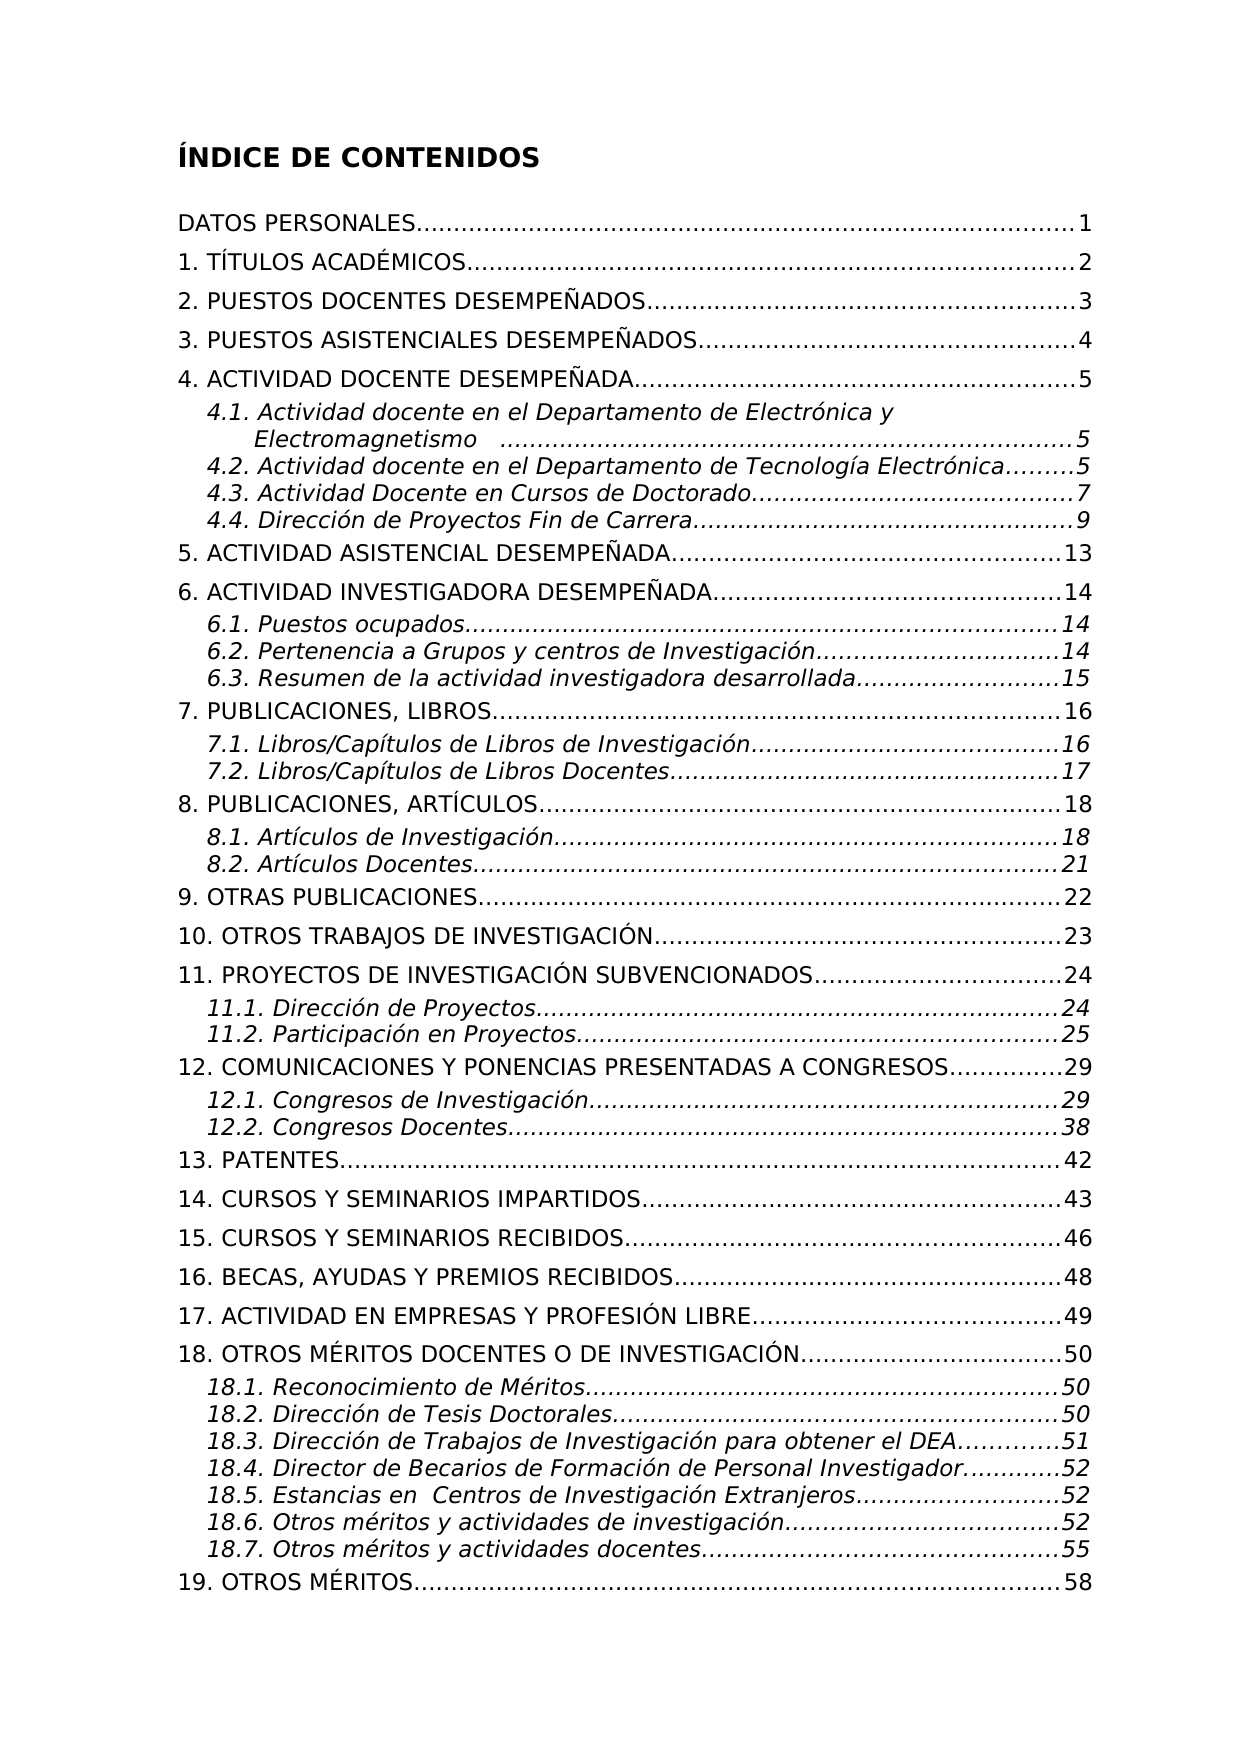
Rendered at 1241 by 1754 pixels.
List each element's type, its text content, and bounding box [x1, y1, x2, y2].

text 4.1. Actividad docente en el Departamento de Electrónica y Electromagnetismo 5 [207, 399, 1093, 453]
text 3. PUESTOS ASISTENCIALES DESEMPEÑADOS 4 [177, 327, 1093, 354]
text 8.2. Artículos Docentes 21 [207, 851, 1093, 878]
text 7.2. Libros/Capítulos de Libros Docentes 17 [207, 758, 1093, 785]
text 13. PATENTES 42 [177, 1147, 1093, 1174]
text 12. COMUNICACIONES Y PONENCIAS PRESENTADAS A CONGRESOS 29 [177, 1054, 1093, 1081]
text 18. OTROS MÉRITOS DOCENTES O DE INVESTIGACIÓN 50 [177, 1341, 1093, 1368]
text 18.1. Reconocimiento de Méritos 50 [207, 1374, 1093, 1401]
text 18.5. Estancias en Centros de Investigación Extranjeros 52 [207, 1482, 1093, 1509]
text 18.3. Dirección de Trabajos de Investigación para obtener el DEA 51 [207, 1428, 1093, 1455]
subtitle ÍNDICE DE CONTENIDOS [177, 143, 1093, 174]
text 18.6. Otros méritos y actividades de investigación 52 [207, 1509, 1093, 1536]
text 6.2. Pertenencia a Grupos y centros de Investigación 14 [207, 638, 1093, 665]
text 8. PUBLICACIONES, ARTÍCULOS 18 [177, 791, 1093, 818]
text 9. OTRAS PUBLICACIONES 22 [177, 884, 1093, 911]
text 12.1. Congresos de Investigación 29 [207, 1087, 1093, 1114]
text 6.1. Puestos ocupados 14 [207, 611, 1093, 638]
text 12.2. Congresos Docentes 38 [207, 1114, 1093, 1141]
text 18.7. Otros méritos y actividades docentes 55 [207, 1536, 1093, 1563]
text 2. PUESTOS DOCENTES DESEMPEÑADOS 3 [177, 288, 1093, 315]
text 4. ACTIVIDAD DOCENTE DESEMPEÑADA 5 [177, 366, 1093, 393]
text 11.2. Participación en Proyectos 25 [207, 1021, 1093, 1048]
text 7. PUBLICACIONES, LIBROS 16 [177, 698, 1093, 725]
text 4.3. Actividad Docente en Cursos de Doctorado 7 [207, 480, 1093, 507]
text DATOS PERSONALES 1 [177, 210, 1093, 237]
text 18.2. Dirección de Tesis Doctorales 50 [207, 1401, 1093, 1428]
text 15. CURSOS Y SEMINARIOS RECIBIDOS 46 [177, 1225, 1093, 1252]
text 4.4. Dirección de Proyectos Fin de Carrera 9 [207, 507, 1093, 534]
text 11. PROYECTOS DE INVESTIGACIÓN SUBVENCIONADOS 24 [177, 962, 1093, 988]
text 18.4. Director de Becarios de Formación de Personal Investigador. 52 [207, 1455, 1093, 1482]
text 10. OTROS TRABAJOS DE INVESTIGACIÓN 23 [177, 923, 1093, 950]
text 11.1. Dirección de Proyectos 24 [207, 994, 1093, 1021]
text 8.1. Artículos de Investigación 18 [207, 824, 1093, 851]
text 14. CURSOS Y SEMINARIOS IMPARTIDOS 43 [177, 1186, 1093, 1213]
text 19. OTROS MÉRITOS 58 [177, 1569, 1093, 1596]
text 1. TÍTULOS ACADÉMICOS 2 [177, 249, 1093, 276]
text 5. ACTIVIDAD ASISTENCIAL DESEMPEÑADA 13 [177, 539, 1093, 567]
text 17. ACTIVIDAD EN EMPRESAS Y PROFESIÓN LIBRE 49 [177, 1303, 1093, 1329]
text 4.2. Actividad docente en el Departamento de Tecnología Electrónica 5 [207, 453, 1093, 480]
text 16. BECAS, AYUDAS Y PREMIOS RECIBIDOS 48 [177, 1264, 1093, 1291]
text 7.1. Libros/Capítulos de Libros de Investigación 16 [207, 731, 1093, 758]
text 6. ACTIVIDAD INVESTIGADORA DESEMPEÑADA 14 [177, 578, 1093, 605]
text 6.3. Resumen de la actividad investigadora desarrollada 15 [207, 665, 1093, 692]
